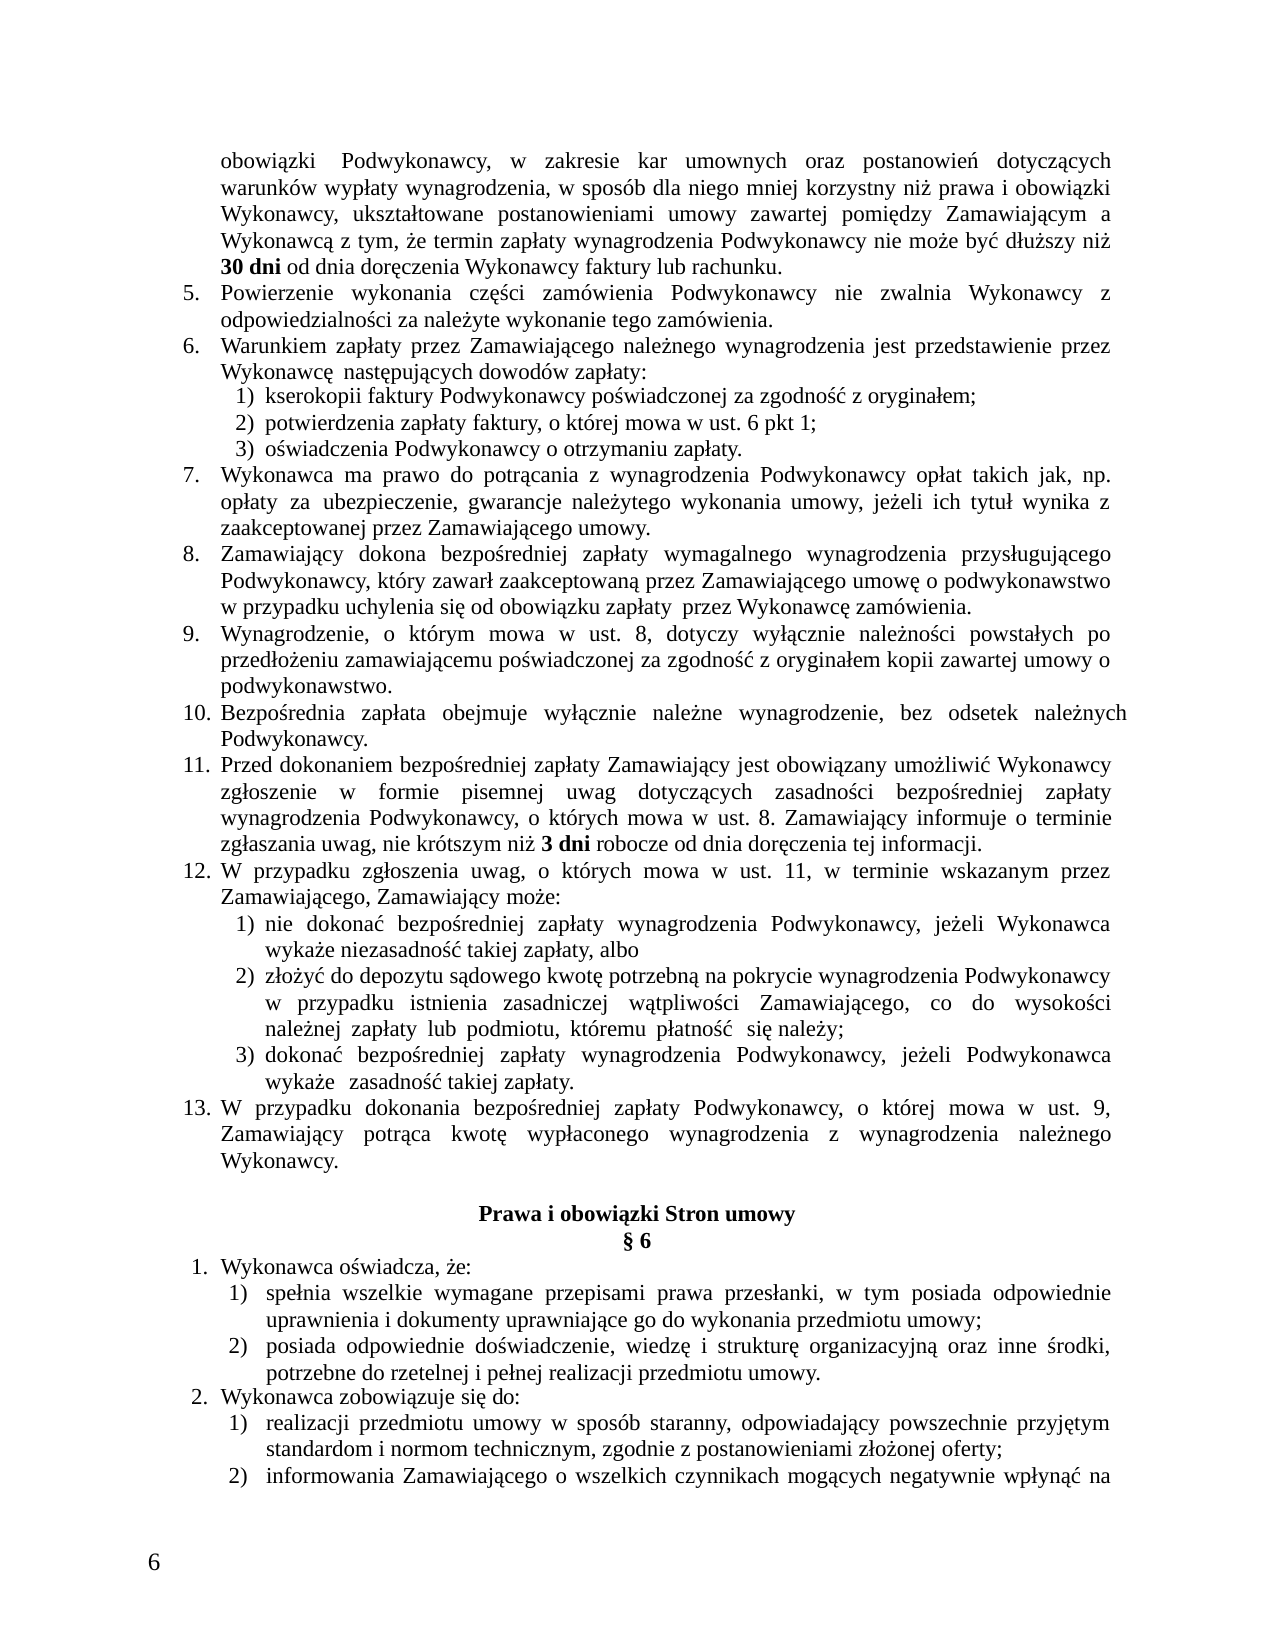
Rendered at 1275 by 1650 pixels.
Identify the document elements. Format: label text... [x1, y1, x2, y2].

list dokonać bezpośredniej zapłaty wynagrodzenia Podwykonawcy, jeżeli Podwykonawca wykaże zasadność takiej zapłaty. [235, 1041, 1111, 1094]
list Wynagrodzenie, o którym mowa w ust. 8, dotyczy wyłącznie należności powstałych po przedłożeniu zamawiającemu poświadczonej za zgodność z oryginałem kopii zawartej umowy o podwykonawstwo. [183, 619, 1112, 699]
list Zamawiający dokona bezpośredniej zapłaty wymagalnego wynagrodzenia przysługującego Podwykonawcy, który zawarł zaakceptowaną przez Zamawiającego umowę o podwykonawstwo w przypadku uchylenia się od obowiązku zapłaty przez Wykonawcę zamówienia. [183, 541, 1112, 619]
list Przed dokonaniem bezpośredniej zapłaty Zamawiający jest obowiązany umożliwić Wykonawcy zgłoszenie w formie pisemnej uwag dotyczących zasadności bezpośredniej zapłaty wynagrodzenia Podwykonawcy, o których mowa w ust. 8. Zamawiający informuje o terminie zgłaszania uwag, nie krótszym niż 3 dni robocze od dnia doręczenia tej informacji. [183, 751, 1113, 857]
text § 6 [306, 1227, 968, 1253]
list W przypadku zgłoszenia uwag, o których mowa w ust. 11, w terminie wskazanym przez Zamawiającego, Zamawiający może: [183, 857, 1112, 909]
list W przypadku dokonania bezpośredniej zapłaty Podwykonawcy, o której mowa w ust. 9, Zamawiający potrąca kwotę wypłaconego wynagrodzenia z wynagrodzenia należnego Wykonawcy. [183, 1094, 1112, 1173]
list Wykonawca oświadcza, że: [191, 1253, 1127, 1279]
list obowiązki Podwykonawcy, w zakresie kar umownych oraz postanowień dotyczących warunków wypłaty wynagrodzenia, w sposób dla niego mniej korzystny niż prawa i obowiązki Wykonawcy, ukształtowane postanowieniami umowy zawartej pomiędzy Zamawiającym a Wykonawcą z tym, że termin zapłaty wynagrodzenia Podwykonawcy nie może być dłuższy niż 30 dni od dnia doręczenia Wykonawcy faktury lub rachunku. [183, 148, 1112, 279]
list oświadczenia Podwykonawcy o otrzymaniu zapłaty. [235, 435, 1127, 461]
list spełnia wszelkie wymagane przepisami prawa przesłanki, w tym posiada odpowiednie uprawnienia i dokumenty uprawniające go do wykonania przedmiotu umowy; [228, 1279, 1112, 1332]
list kserokopii faktury Podwykonawcy poświadczonej za zgodność z oryginałem; [235, 385, 1127, 409]
list informowania Zamawiającego o wszelkich czynnikach mogących negatywnie wpłynąć na [228, 1462, 1112, 1488]
list Bezpośrednia zapłata obejmuje wyłącznie należne wynagrodzenie, bez odsetek należnych Podwykonawcy. [183, 699, 1127, 751]
list Wykonawca ma prawo do potrącania z wynagrodzenia Podwykonawcy opłat takich jak, np. opłaty za ubezpieczenie, gwarancje należytego wykonania umowy, jeżeli ich tytuł wynika z zaakceptowanej przez Zamawiającego umowy. [183, 461, 1112, 541]
list realizacji przedmiotu umowy w sposób staranny, odpowiadający powszechnie przyjętym standardom i normom technicznym, zgodnie z postanowieniami złożonej oferty; [228, 1409, 1112, 1462]
list złożyć do depozytu sądowego kwotę potrzebną na pokrycie wynagrodzenia Podwykonawcy w przypadku istnienia zasadniczej wątpliwości Zamawiającego, co do wysokości należnej zapłaty lub podmiotu, któremu płatność się należy; [235, 962, 1112, 1041]
text Prawa i obowiązki Stron umowy [306, 1200, 968, 1227]
list Powierzenie wykonania części zamówienia Podwykonawcy nie zwalnia Wykonawcy z odpowiedzialności za należyte wykonanie tego zamówienia. [183, 279, 1112, 332]
list nie dokonać bezpośredniej zapłaty wynagrodzenia Podwykonawcy, jeżeli Wykonawca wykaże niezasadność takiej zapłaty, albo [235, 909, 1111, 962]
list posiada odpowiednie doświadczenie, wiedzę i strukturę organizacyjną oraz inne środki, potrzebne do rzetelnej i pełnej realizacji przedmiotu umowy. [228, 1332, 1112, 1385]
list Wykonawca zobowiązuje się do: [191, 1385, 1127, 1409]
list Warunkiem zapłaty przez Zamawiającego należnego wynagrodzenia jest przedstawienie przez Wykonawcę następujących dowodów zapłaty: [183, 332, 1112, 385]
list potwierdzenia zapłaty faktury, o której mowa w ust. 6 pkt 1; [235, 409, 1127, 435]
